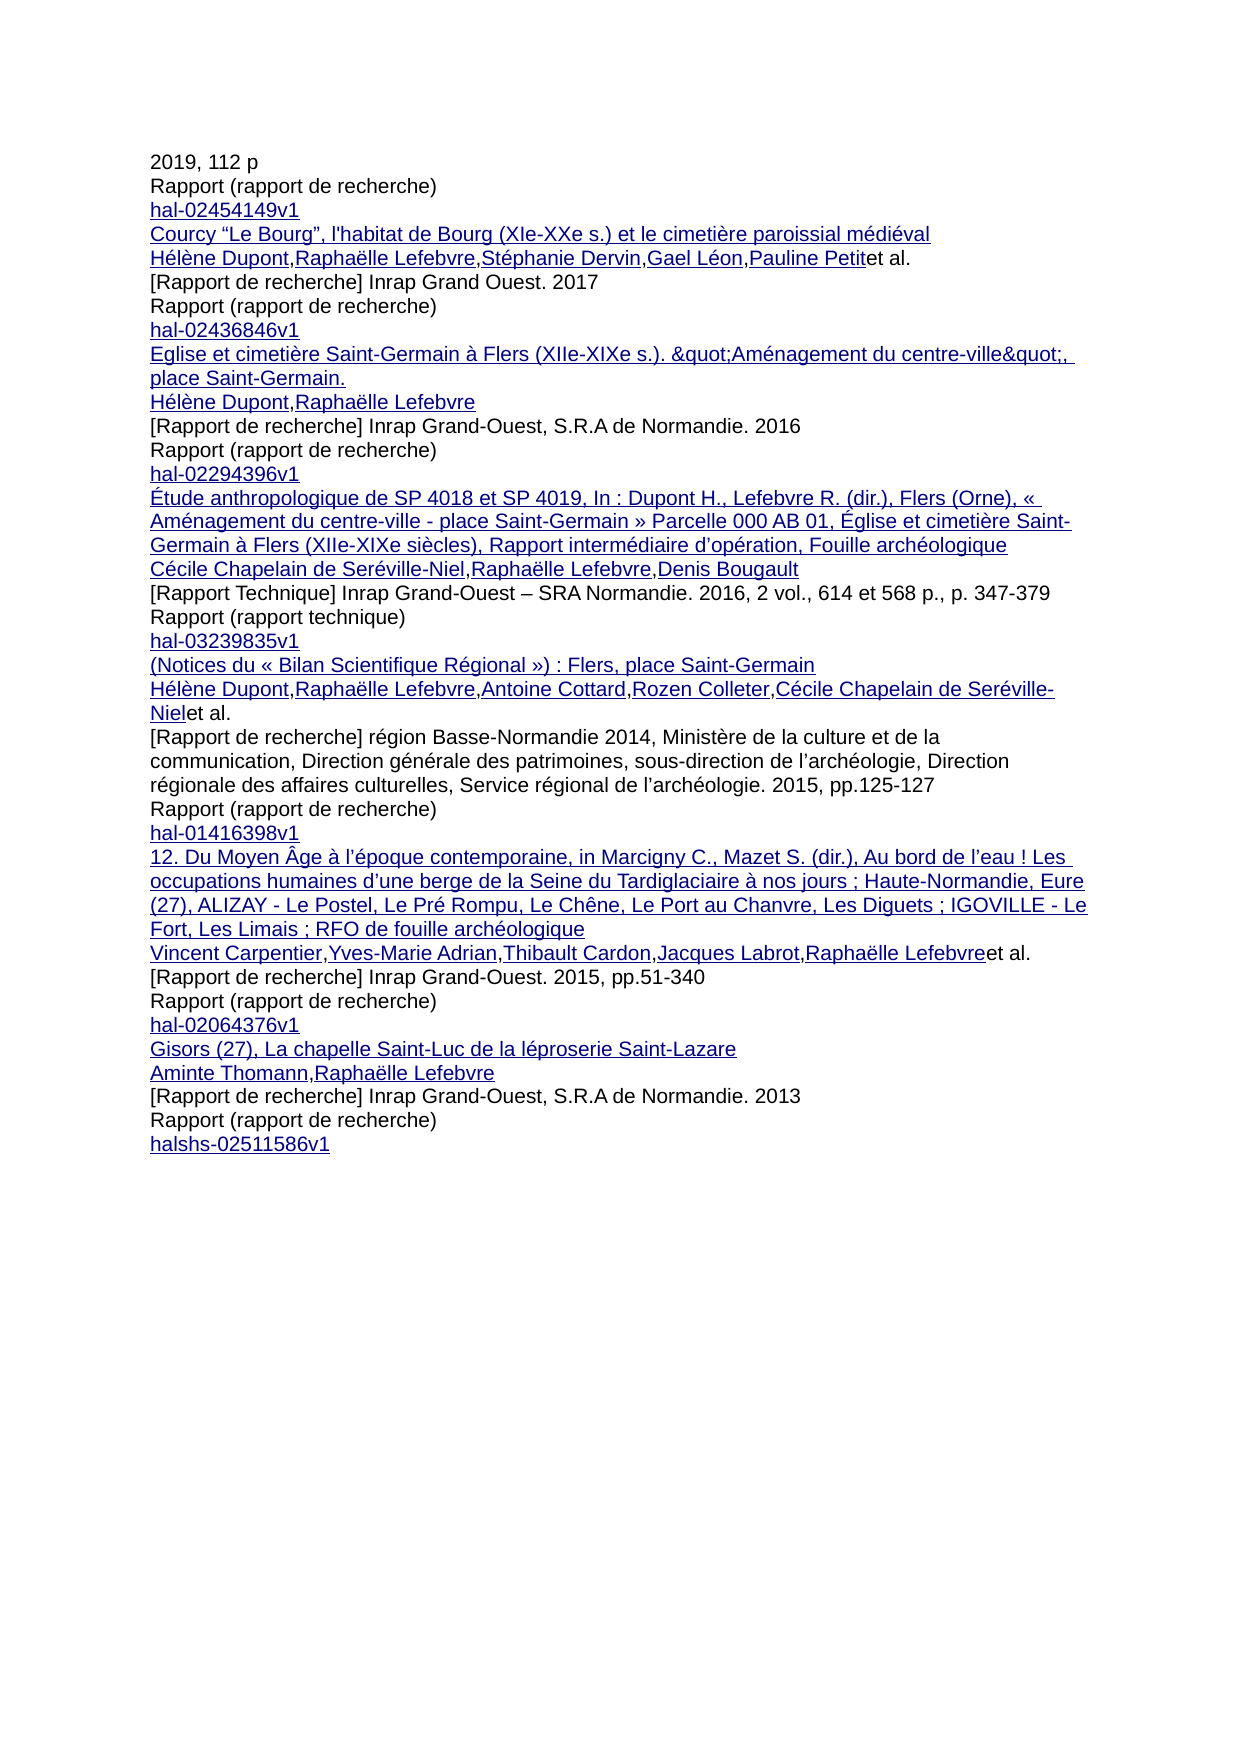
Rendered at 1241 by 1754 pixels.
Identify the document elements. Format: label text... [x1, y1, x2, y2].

table_cell 2019, 112 p Rapport (rapport de recherche) hal-02454149v1 [150, 150, 1090, 222]
table_cell (Notices du « Bilan Scientifique Régional ») : Flers, place Saint-Germain Hélène Dupont,Raphaëlle Lefebvre,Antoine Cottard,Rozen Colleter,Cécile Chapelain de Seréville-Nielet al. [Rapport de recherche] région Basse-Normandie 2014, Ministère de la culture et de la communication, Direction générale des patrimoines, sous-direction de l’archéologie, Direction régionale des affaires culturelles, Service régional de l’archéologie. 2015, pp.125-127 Rapport (rapport de recherche) hal-01416398v1 [150, 653, 1090, 845]
table_cell Étude anthropologique de SP 4018 et SP 4019, In : Dupont H., Lefebvre R. (dir.), Flers (Orne), « Aménagement du centre-ville - place Saint-Germain » Parcelle 000 AB 01, Église et cimetière Saint-Germain à Flers (XIIe-XIXe siècles), Rapport intermédiaire d’opération, Fouille archéologique Cécile Chapelain de Seréville-Niel,Raphaëlle Lefebvre,Denis Bougault [Rapport Technique] Inrap Grand-Ouest – SRA Normandie. 2016, 2 vol., 614 et 568 p., p. 347-379 Rapport (rapport technique) hal-03239835v1 [150, 485, 1090, 653]
table_cell 12. Du Moyen Âge à l’époque contemporaine, in Marcigny C., Mazet S. (dir.), Au bord de l’eau ! Les occupations humaines d’une berge de la Seine du Tardiglaciaire à nos jours ; Haute-Normandie, Eure (27), ALIZAY - Le Postel, Le Pré Rompu, Le Chêne, Le Port au Chanvre, Les Diguets ; IGOVILLE - Le Fort, Les Limais ; RFO de fouille archéologique Vincent Carpentier,Yves-Marie Adrian,Thibault Cardon,Jacques Labrot,Raphaëlle Lefebvreet al. [Rapport de recherche] Inrap Grand-Ouest. 2015, pp.51-340 Rapport (rapport de recherche) hal-02064376v1 [150, 845, 1090, 1036]
table_cell Courcy “Le Bourg”, l'habitat de Bourg (XIe-XXe s.) et le cimetière paroissial médiéval Hélène Dupont,Raphaëlle Lefebvre,Stéphanie Dervin,Gael Léon,Pauline Petitet al. [Rapport de recherche] Inrap Grand Ouest. 2017 Rapport (rapport de recherche) hal-02436846v1 [150, 222, 1090, 342]
table_cell Gisors (27), La chapelle Saint-Luc de la léproserie Saint-Lazare Aminte Thomann,Raphaëlle Lefebvre [Rapport de recherche] Inrap Grand-Ouest, S.R.A de Normandie. 2013 Rapport (rapport de recherche) halshs-02511586v1 [150, 1036, 1090, 1156]
table_cell Eglise et cimetière Saint-Germain à Flers (XIIe-XIXe s.). &quot;Aménagement du centre-ville&quot;, place Saint-Germain. Hélène Dupont,Raphaëlle Lefebvre [Rapport de recherche] Inrap Grand-Ouest, S.R.A de Normandie. 2016 Rapport (rapport de recherche) hal-02294396v1 [150, 342, 1090, 485]
